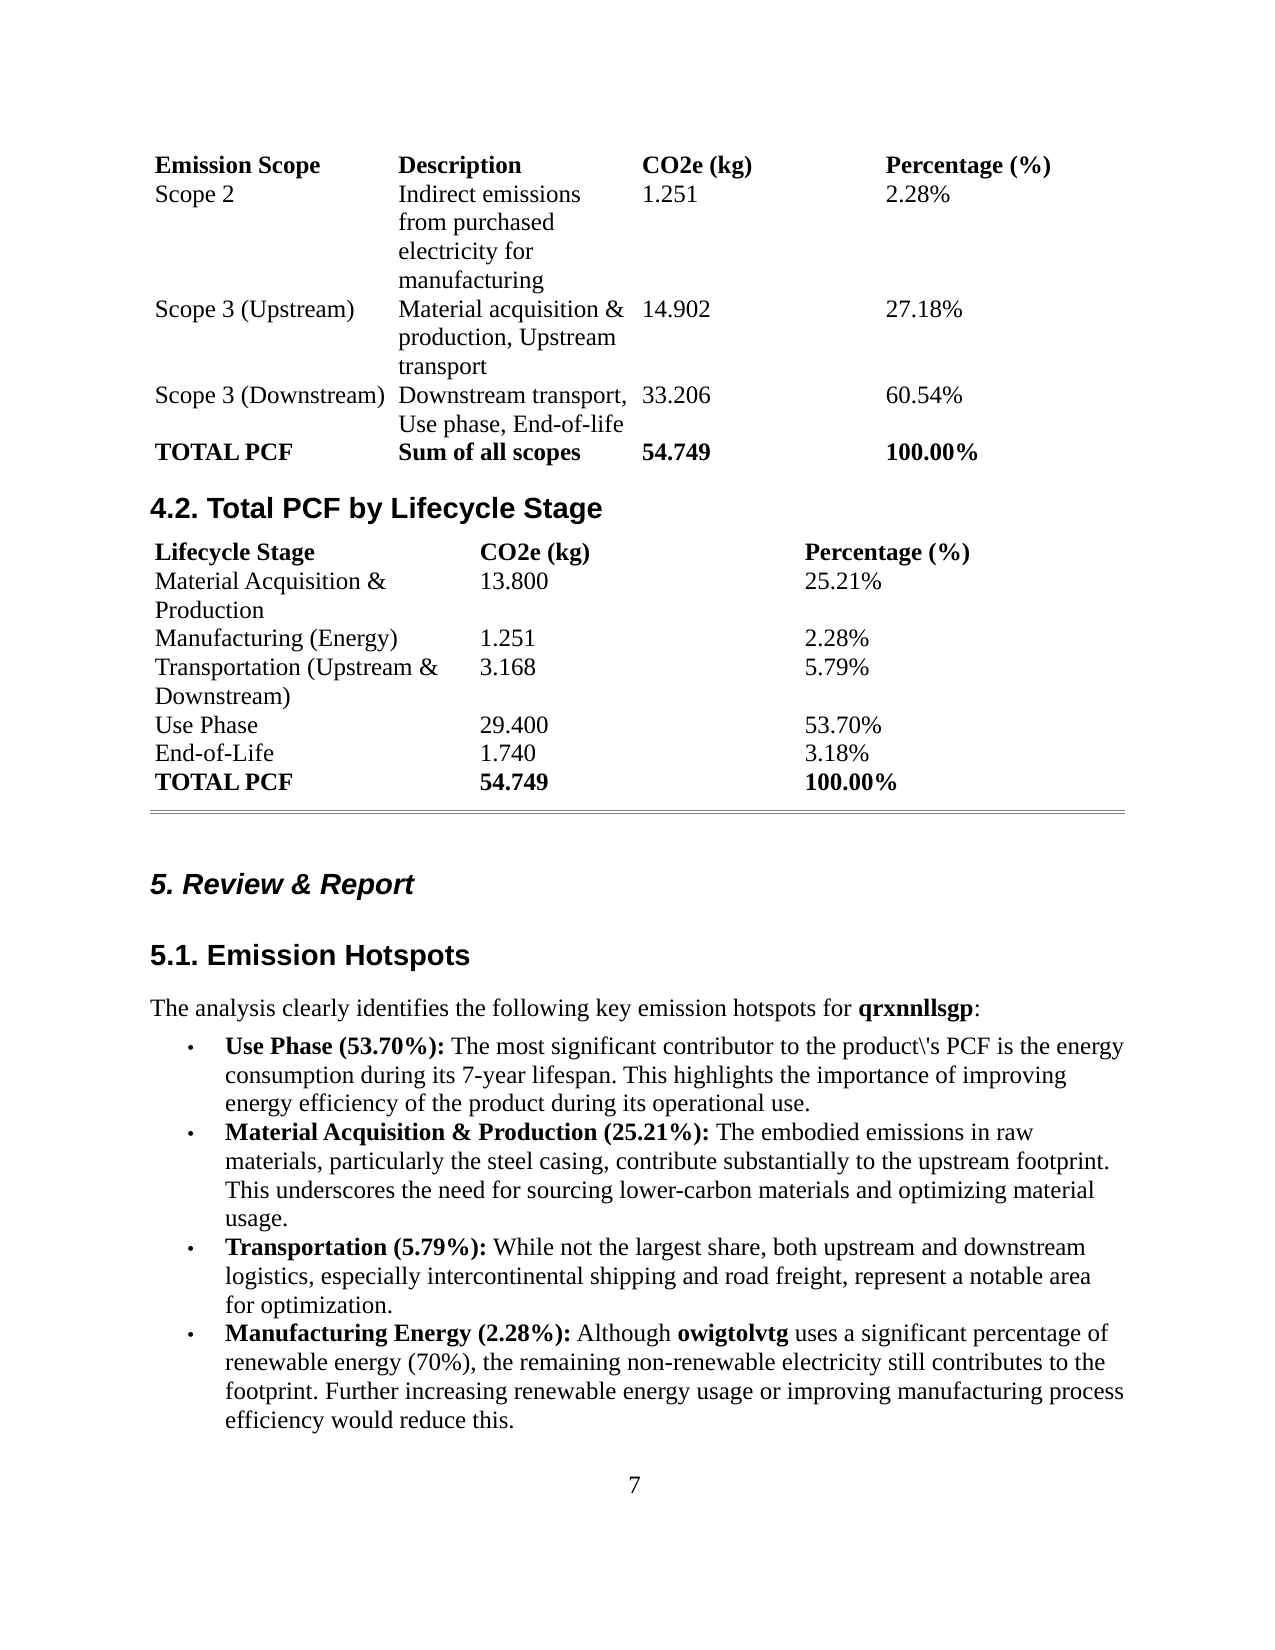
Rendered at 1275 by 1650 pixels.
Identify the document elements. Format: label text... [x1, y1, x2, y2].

subtitle 4.2. Total PCF by Lifecycle Stage [150, 491, 1125, 525]
table_cell Use Phase [150, 710, 475, 738]
subtitle 5.1. Emission Hotspots [150, 938, 1125, 972]
table_cell 1.251 [638, 179, 881, 294]
table_cell 2.28% [800, 624, 1125, 652]
table_cell Downstream transport, Use phase, End-of-life [394, 380, 637, 437]
table_cell Material Acquisition & Production [150, 566, 475, 623]
table_cell 3.18% [800, 739, 1125, 767]
table_cell Scope 3 (Upstream) [150, 294, 394, 380]
table_cell End-of-Life [150, 739, 475, 767]
table_cell 60.54% [881, 380, 1125, 437]
table_cell 14.902 [638, 294, 881, 380]
table_cell 1.251 [475, 624, 800, 652]
table_cell Scope 2 [150, 179, 394, 294]
table_cell 100.00% [881, 438, 1125, 466]
table_cell 33.206 [638, 380, 881, 437]
table_header Emission Scope [150, 150, 394, 179]
table_header Percentage (%) [881, 150, 1125, 179]
table_cell Scope 3 (Downstream) [150, 380, 394, 437]
table_cell 27.18% [881, 294, 1125, 380]
list Manufacturing Energy (2.28%): Although owigtolvtg uses a significant percentage of renewable energy (70%), the remaining non-renewable electricity still contributes to the footprint. Further increasing renewable energy usage or improving manufacturing process efficiency would reduce this. [187, 1318, 1125, 1433]
table_cell 54.749 [475, 767, 800, 796]
table_cell Sum of all scopes [394, 438, 637, 466]
text The analysis clearly identifies the following key emission hotspots for qrxnnllsgp: [150, 993, 1125, 1022]
table_cell 5.79% [800, 652, 1125, 710]
table_cell 13.800 [475, 566, 800, 623]
list Use Phase (53.70%): The most significant contributor to the product\'s PCF is the energy consumption during its 7-year lifespan. This highlights the importance of improving energy efficiency of the product during its operational use. [187, 1031, 1125, 1117]
table_cell 1.740 [475, 739, 800, 767]
table_cell 54.749 [638, 438, 881, 466]
table_header CO2e (kg) [475, 537, 800, 566]
table_header Percentage (%) [800, 537, 1125, 566]
list Transportation (5.79%): While not the largest share, both upstream and downstream logistics, especially intercontinental shipping and road freight, represent a notable area for optimization. [187, 1232, 1125, 1318]
list Material Acquisition & Production (25.21%): The embodied emissions in raw materials, particularly the steel casing, contribute substantially to the upstream footprint. This underscores the need for sourcing lower-carbon materials and optimizing material usage. [187, 1117, 1125, 1232]
table_cell 29.400 [475, 710, 800, 738]
table_cell Transportation (Upstream & Downstream) [150, 652, 475, 710]
subtitle 5. Review & Report [150, 867, 1125, 901]
table_cell 3.168 [475, 652, 800, 710]
table_header CO2e (kg) [638, 150, 881, 179]
table_header Lifecycle Stage [150, 537, 475, 566]
table_cell 100.00% [800, 767, 1125, 796]
table_cell TOTAL PCF [150, 767, 475, 796]
table_cell Indirect emissions from purchased electricity for manufacturing [394, 179, 637, 294]
table_cell Manufacturing (Energy) [150, 624, 475, 652]
table_cell TOTAL PCF [150, 438, 394, 466]
table_cell Material acquisition & production, Upstream transport [394, 294, 637, 380]
table_cell 2.28% [881, 179, 1125, 294]
table_cell 53.70% [800, 710, 1125, 738]
table_cell 25.21% [800, 566, 1125, 623]
table_header Description [394, 150, 637, 179]
